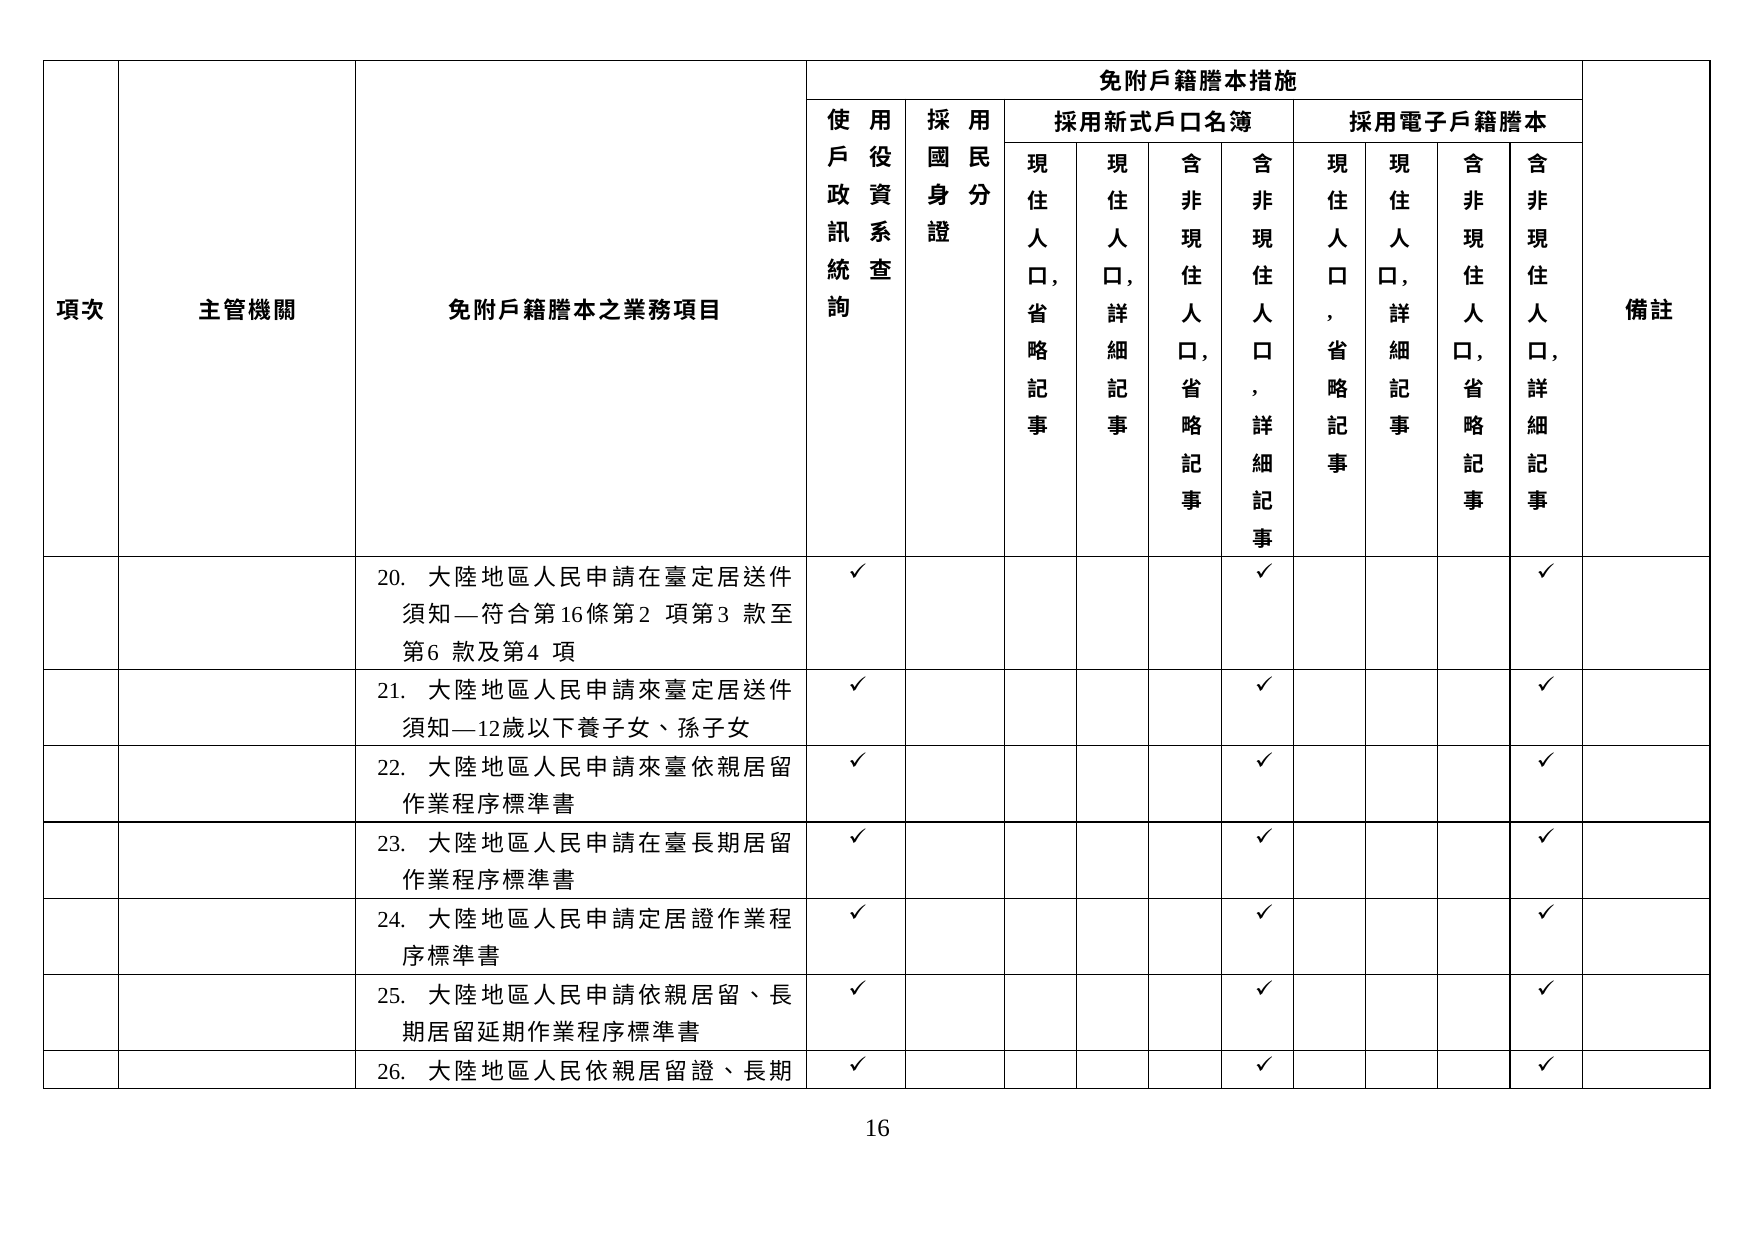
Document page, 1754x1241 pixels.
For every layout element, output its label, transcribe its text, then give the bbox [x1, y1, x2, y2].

table_cell 現住人口,省略記事 [1005, 143, 1076, 556]
table_cell [1005, 1051, 1076, 1088]
table_cell  [1511, 557, 1582, 669]
table_cell [44, 975, 118, 1049]
table_cell [1149, 670, 1221, 745]
table_cell [1583, 557, 1709, 669]
table_cell  [1511, 899, 1582, 973]
table_cell [1438, 975, 1509, 1049]
table_cell  [807, 557, 905, 669]
table_cell [1438, 746, 1509, 821]
table_cell [906, 746, 1004, 821]
table_cell [1438, 899, 1509, 973]
table_cell [1366, 975, 1437, 1049]
table_cell [1294, 670, 1365, 745]
table_cell [1077, 557, 1148, 669]
table_cell [906, 899, 1004, 973]
table_cell [1077, 1051, 1148, 1088]
table_cell [119, 670, 355, 745]
table_cell [1583, 975, 1709, 1049]
table_cell  [1511, 823, 1582, 897]
table_cell [1294, 557, 1365, 669]
table_cell [1438, 557, 1509, 669]
table_cell  [1511, 1051, 1582, 1088]
table_cell [1149, 1051, 1221, 1088]
table_cell [1005, 899, 1076, 973]
table_cell  [807, 823, 905, 897]
table_cell [44, 899, 118, 973]
table_cell  [1222, 746, 1293, 821]
table_cell  [1222, 975, 1293, 1049]
table_cell [44, 670, 118, 745]
table_cell [1294, 823, 1365, 897]
table_cell [1366, 899, 1437, 973]
table_cell 現住人口,詳細記事 [1366, 143, 1437, 556]
table_header 主管機關 [119, 61, 355, 556]
table_cell 現住人口,省略記事 [1294, 143, 1365, 556]
table_cell [119, 557, 355, 669]
table_cell 含非現住人口,詳細記事 [1222, 143, 1293, 556]
table_cell  [1222, 670, 1293, 745]
table_cell  [1511, 670, 1582, 745]
table_cell [1438, 823, 1509, 897]
table_cell [1366, 1051, 1437, 1088]
table_cell [906, 557, 1004, 669]
table_cell [1005, 823, 1076, 897]
table_cell  [807, 1051, 905, 1088]
table_cell 採用電子戶籍謄本 [1294, 100, 1582, 142]
table_cell [1294, 746, 1365, 821]
table_cell [906, 1051, 1004, 1088]
table_cell [906, 823, 1004, 897]
table_cell [1438, 1051, 1509, 1088]
table_cell [1077, 975, 1148, 1049]
table_cell [119, 899, 355, 973]
table_cell  [807, 899, 905, 973]
table_cell [1077, 670, 1148, 745]
table_cell [1294, 899, 1365, 973]
table_cell [1077, 899, 1148, 973]
table_cell [44, 557, 118, 669]
table_cell [1366, 823, 1437, 897]
table_cell  [1222, 899, 1293, 973]
table_cell [1077, 823, 1148, 897]
table_cell 使用戶役政資訊系統查詢 [807, 100, 905, 556]
table_cell [1294, 1051, 1365, 1088]
table_cell [1583, 746, 1709, 821]
table_cell [44, 1051, 118, 1088]
table_cell [1583, 823, 1709, 897]
table_cell 採用新式戶口名簿 [1005, 100, 1293, 142]
table_cell  [1511, 746, 1582, 821]
table_cell [119, 1051, 355, 1088]
table_cell [1149, 746, 1221, 821]
table_cell 含非現住人口,省略記事 [1438, 143, 1509, 556]
table_cell 23.大陸地區人民申請在臺長期居留作業程序標準書 [356, 823, 806, 897]
table_cell [1149, 557, 1221, 669]
table_cell [1149, 899, 1221, 973]
table_cell  [807, 975, 905, 1049]
table_cell 含非現住人口,省略記事 [1149, 143, 1221, 556]
table_header 免附戶籍謄本措施 [807, 61, 1582, 98]
table_cell  [807, 670, 905, 745]
table_cell [1294, 975, 1365, 1049]
table_header 免附戶籍謄本之業務項目 [356, 61, 806, 556]
table_cell  [1222, 557, 1293, 669]
table_cell [1366, 670, 1437, 745]
table_cell 21.大陸地區人民申請來臺定居送件須知—12歲以下養子女、孫子女 [356, 670, 806, 745]
table_header 項次 [44, 61, 118, 556]
table_cell 22.大陸地區人民申請來臺依親居留作業程序標準書 [356, 746, 806, 821]
table_cell [906, 670, 1004, 745]
table_cell 現住人口,詳細記事 [1077, 143, 1148, 556]
table_cell [44, 746, 118, 821]
table_cell 20.大陸地區人民申請在臺定居送件須知—符合第16條第2項第3款至第6款及第4項 [356, 557, 806, 669]
table_cell  [807, 746, 905, 821]
table_cell [1005, 746, 1076, 821]
table_cell [1366, 557, 1437, 669]
table_cell [1583, 670, 1709, 745]
table_cell 24.大陸地區人民申請定居證作業程序標準書 [356, 899, 806, 973]
table_cell 採用國民身分證 [906, 100, 1004, 556]
table_cell [1149, 823, 1221, 897]
table_cell  [1511, 975, 1582, 1049]
table_cell [1005, 975, 1076, 1049]
table_cell [1005, 557, 1076, 669]
table_cell [44, 823, 118, 897]
table_cell [906, 975, 1004, 1049]
table_cell  [1222, 1051, 1293, 1088]
table_cell [119, 823, 355, 897]
table_cell [1583, 899, 1709, 973]
table_header 備註 [1583, 61, 1709, 556]
table_cell [119, 746, 355, 821]
table_cell [119, 975, 355, 1049]
table_cell [1438, 670, 1509, 745]
table_cell [1366, 746, 1437, 821]
table_cell [1149, 975, 1221, 1049]
table_cell [1005, 670, 1076, 745]
table_cell 26.大陸地區人民依親居留證、長期 [356, 1051, 806, 1088]
table_cell [1583, 1051, 1709, 1088]
table_cell 25.大陸地區人民申請依親居留、長期居留延期作業程序標準書 [356, 975, 806, 1049]
table_cell [1077, 746, 1148, 821]
table_cell 含非現住人口,詳細記事 [1511, 143, 1582, 556]
table_cell  [1222, 823, 1293, 897]
